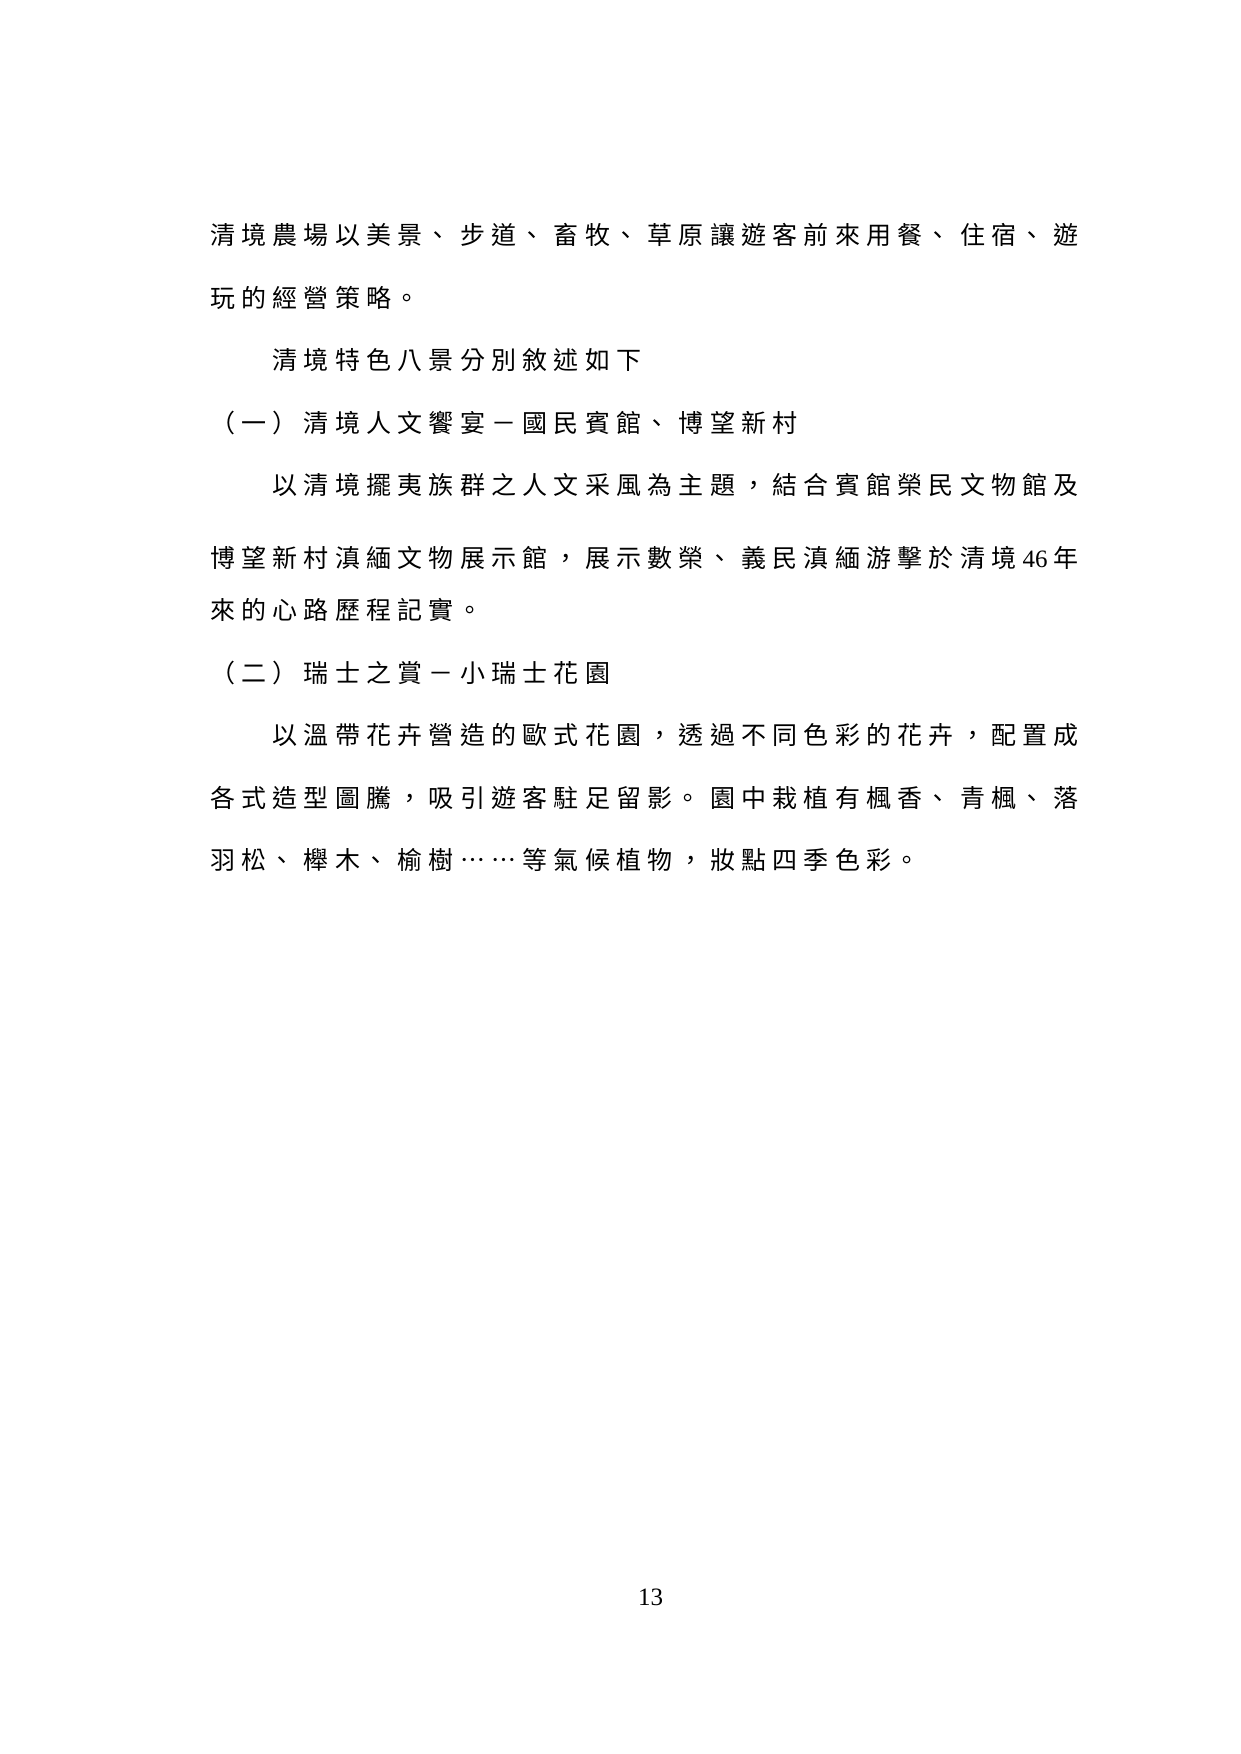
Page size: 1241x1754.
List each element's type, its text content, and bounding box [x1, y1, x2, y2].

text 清境特色八景分別敘述如下 [207, 317, 1092, 380]
text 以清境擺夷族群之人文采風為主題，結合賓館榮民文物館及博望新村滇緬文物展示館，展示數榮、義民滇緬游擊於清境46年來的心路歷程記實。 [207, 442, 1092, 630]
text （一）清境人文饗宴－國民賓館、博望新村 [207, 380, 1092, 442]
text （二）瑞士之賞－小瑞士花園 [207, 630, 1092, 692]
text 清境農場以美景、步道、畜牧、草原讓遊客前來用餐、住宿、遊玩的經營策略。 [207, 192, 1092, 317]
text 以溫帶花卉營造的歐式花園，透過不同色彩的花卉，配置成各式造型圖騰，吸引遊客駐足留影。園中栽植有楓香、青楓、落羽松、櫸木、榆樹……等氣候植物，妝點四季色彩。 [207, 692, 1092, 880]
